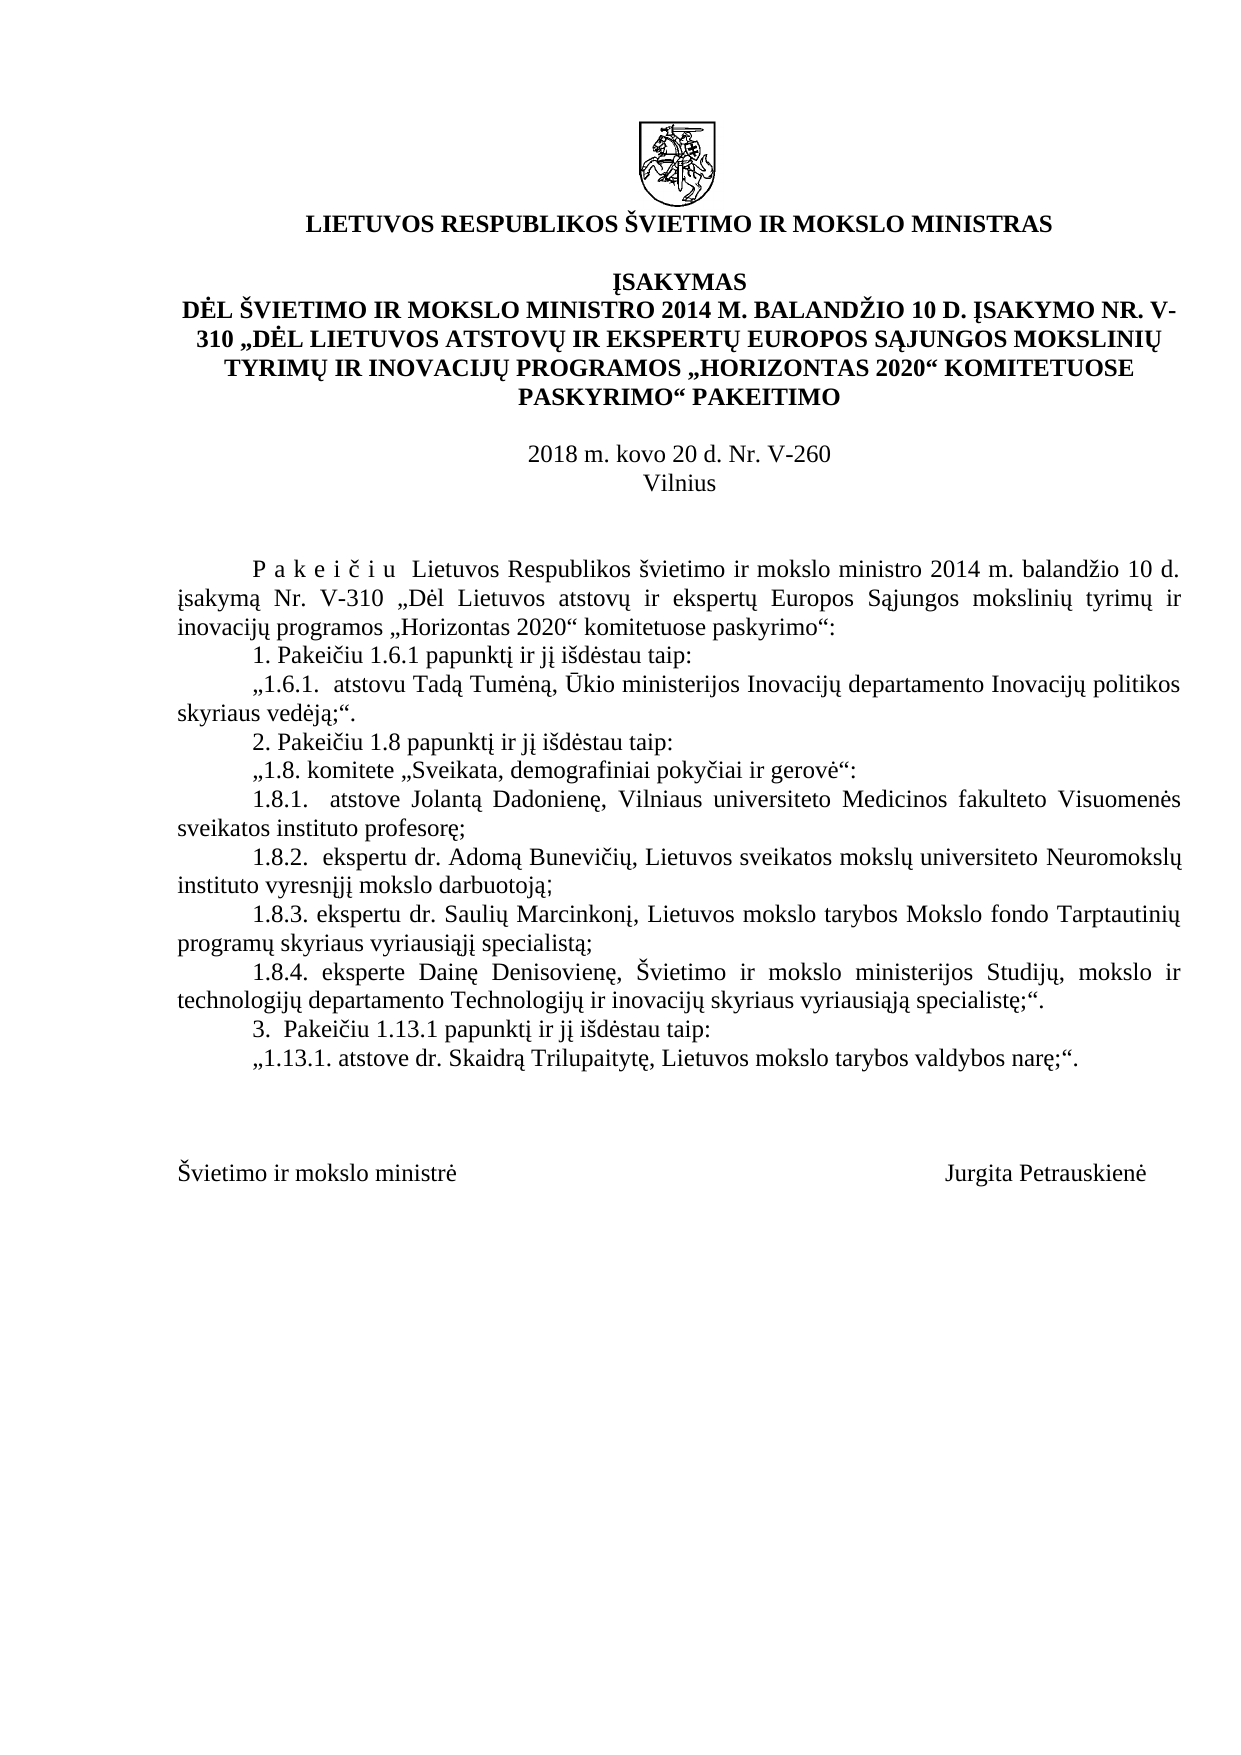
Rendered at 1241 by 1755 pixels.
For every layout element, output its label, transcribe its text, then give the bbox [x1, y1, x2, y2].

text 3. Pakeičiu 1.13.1 papunktį ir jį išdėstau taip: [177, 1014, 1182, 1043]
text 1.8.4. eksperte Dainę Denisovienę, Švietimo ir mokslo ministerijos Studijų, mokslo ir technologijų departamento Technologijų ir inovacijų skyriaus vyriausiąją specialistę;“. [177, 957, 1182, 1014]
text „1.13.1. atstove dr. Skaidrą Trilupaitytę, Lietuvos mokslo tarybos valdybos narę;“. [177, 1043, 1182, 1072]
text „1.8. komitete „Sveikata, demografiniai pokyčiai ir gerovė“: [177, 755, 1182, 784]
text DĖL ŠVIETIMO IR MOKSLO MINISTRO 2014 M. BALANDŽIO 10 D. ĮSAKYMO NR. V-310 „DĖL LIETUVOS ATSTOVŲ IR EKSPERTŲ EUROPOS SĄJUNGOS MOKSLINIŲ TYRIMŲ IR INOVACIJŲ PROGRAMOS „HORIZONTAS 2020“ KOMITETUOSE PASKYRIMO“ PAKEITIMO [177, 295, 1182, 410]
text 2. Pakeičiu 1.8 papunktį ir jį išdėstau taip: [177, 727, 1182, 755]
text ĮSAKYMAS [177, 267, 1182, 295]
text P a k e i č i u Lietuvos Respublikos švietimo ir mokslo ministro 2014 m. balandžio 10 d. įsakymą Nr. V-310 „Dėl Lietuvos atstovų ir ekspertų Europos Sąjungos mokslinių tyrimų ir inovacijų programos „Horizontas 2020“ komitetuose paskyrimo“: [177, 554, 1182, 640]
text Vilnius [177, 468, 1182, 497]
text Švietimo ir mokslo ministrė Jurgita Petrauskienė [177, 1158, 1182, 1187]
text 1.8.2. ekspertu dr. Adomą Bunevičių, Lietuvos sveikatos mokslų universiteto Neuromokslų instituto vyresnįjį mokslo darbuotoją; [177, 842, 1182, 899]
text 1.8.1. atstove Jolantą Dadonienę, Vilniaus universiteto Medicinos fakulteto Visuomenės sveikatos instituto profesorę; [177, 784, 1182, 842]
text 1. Pakeičiu 1.6.1 papunktį ir jį išdėstau taip: [177, 640, 1182, 669]
text „1.6.1. atstovu Tadą Tumėną, Ūkio ministerijos Inovacijų departamento Inovacijų politikos skyriaus vedėją;“. [177, 669, 1182, 727]
text 2018 m. kovo 20 d. Nr. V-260 [177, 439, 1182, 468]
text LIETUVOS RESPUBLIKOS ŠVIETIMO IR MOKSLO MINISTRAS [177, 209, 1182, 238]
text 1.8.3. ekspertu dr. Saulių Marcinkonį, Lietuvos mokslo tarybos Mokslo fondo Tarptautinių programų skyriaus vyriausiąjį specialistą; [177, 899, 1182, 957]
